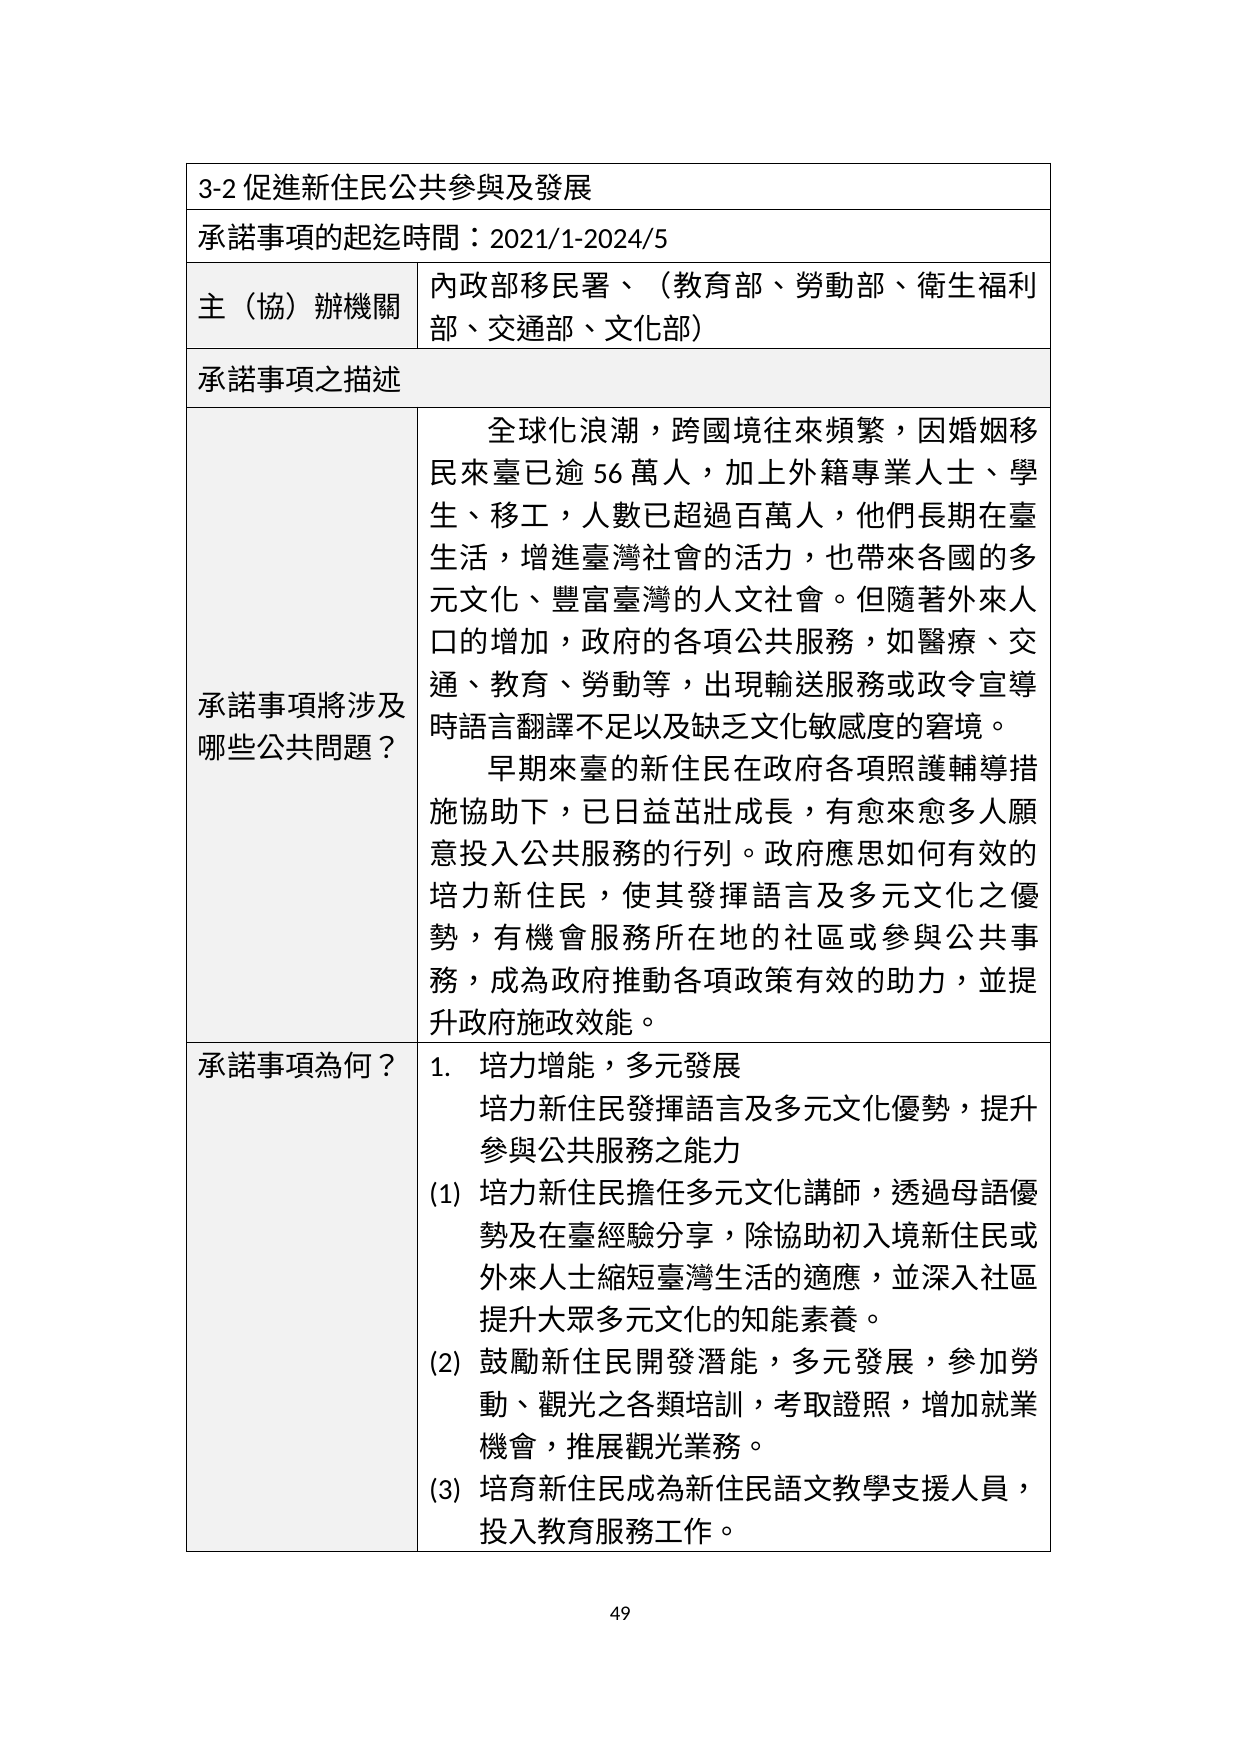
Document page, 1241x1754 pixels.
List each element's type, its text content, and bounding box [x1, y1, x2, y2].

table_cell 培力增能，多元發展 培力新住民發揮語言及多元文化優勢，提升參與公共服務之能力 培力新住民擔任多元文化講師，透過母語優勢及在臺經驗分享，除協助初入境新住民或外來人士縮短臺灣生活的適應，並深入社區提升大眾多元文化的知能素養。 鼓勵新住民開發潛能，多元發展，參加勞動、觀光之各類培訓，考取證照，增加就業機會，推展觀光業務。 培育新住民成為新住民語文教學支援人員，投入教育服務工作。 辦理東南亞文化藝術論壇、舞蹈培力課程及東南亞民間傳奇繪本工作坊等交流培力活動。 鼓勵新住民擔任各機關(單位)之通譯服務人員，如醫療院所、公務機構、法院等，提供即時通譯，協助外來人士解決語言隔閡問題，並確保其在臺權益。 鼓勵新住民團體參與「新住民發展基金協助申辦機制計畫」，培力增能熟悉公共事務之運作及參與機會，提升參與公共服務之動能。 公民參與，民主生根 鼓勵新住民參與公共事務，增加其於公共事務之代表性，以提升公民參與度： 推動新住發展基金修法作業，使新住民發展基金委員中，新住民及其子女代表有一定之比例，讓委員組成更多元。 輔導及培力新住民自主提案參與社區營造，以深化新住民公共參與並促進文化多樣性。 鼓勵各部會自行檢視業務相關委員會、諮詢會、任務編組等，提供新住民及其子女參與運作之機會。 [418, 1043, 1050, 1551]
table_cell 承諾事項將涉及哪些公共問題？ [187, 408, 417, 1042]
table_cell 承諾事項之描述 [187, 349, 1050, 407]
table_cell 主（協）辦機關 [187, 263, 417, 347]
table_cell 內政部移民署、（教育部、勞動部、衛生福利部、交通部、文化部） [418, 263, 1050, 347]
table_cell 全球化浪潮，跨國境往來頻繁，因婚姻移民來臺已逾56萬人，加上外籍專業人士、學生、移工，人數已超過百萬人，他們長期在臺生活，增進臺灣社會的活力，也帶來各國的多元文化、豐富臺灣的人文社會。但隨著外來人口的增加，政府的各項公共服務，如醫療、交通、教育、勞動等，出現輸送服務或政令宣導時語言翻譯不足以及缺乏文化敏感度的窘境。 早期來臺的新住民在政府各項照護輔導措施協助下，已日益茁壯成長，有愈來愈多人願意投入公共服務的行列。政府應思如何有效的培力新住民，使其發揮語言及多元文化之優勢，有機會服務所在地的社區或參與公共事務，成為政府推動各項政策有效的助力，並提升政府施政效能。 [418, 408, 1050, 1042]
table_cell 承諾事項為何？ [187, 1043, 417, 1551]
table_header 3-2 促進新住民公共參與及發展 [187, 164, 1050, 209]
table_cell 承諾事項的起迄時間：2021/1-2024/5 [187, 210, 1050, 262]
